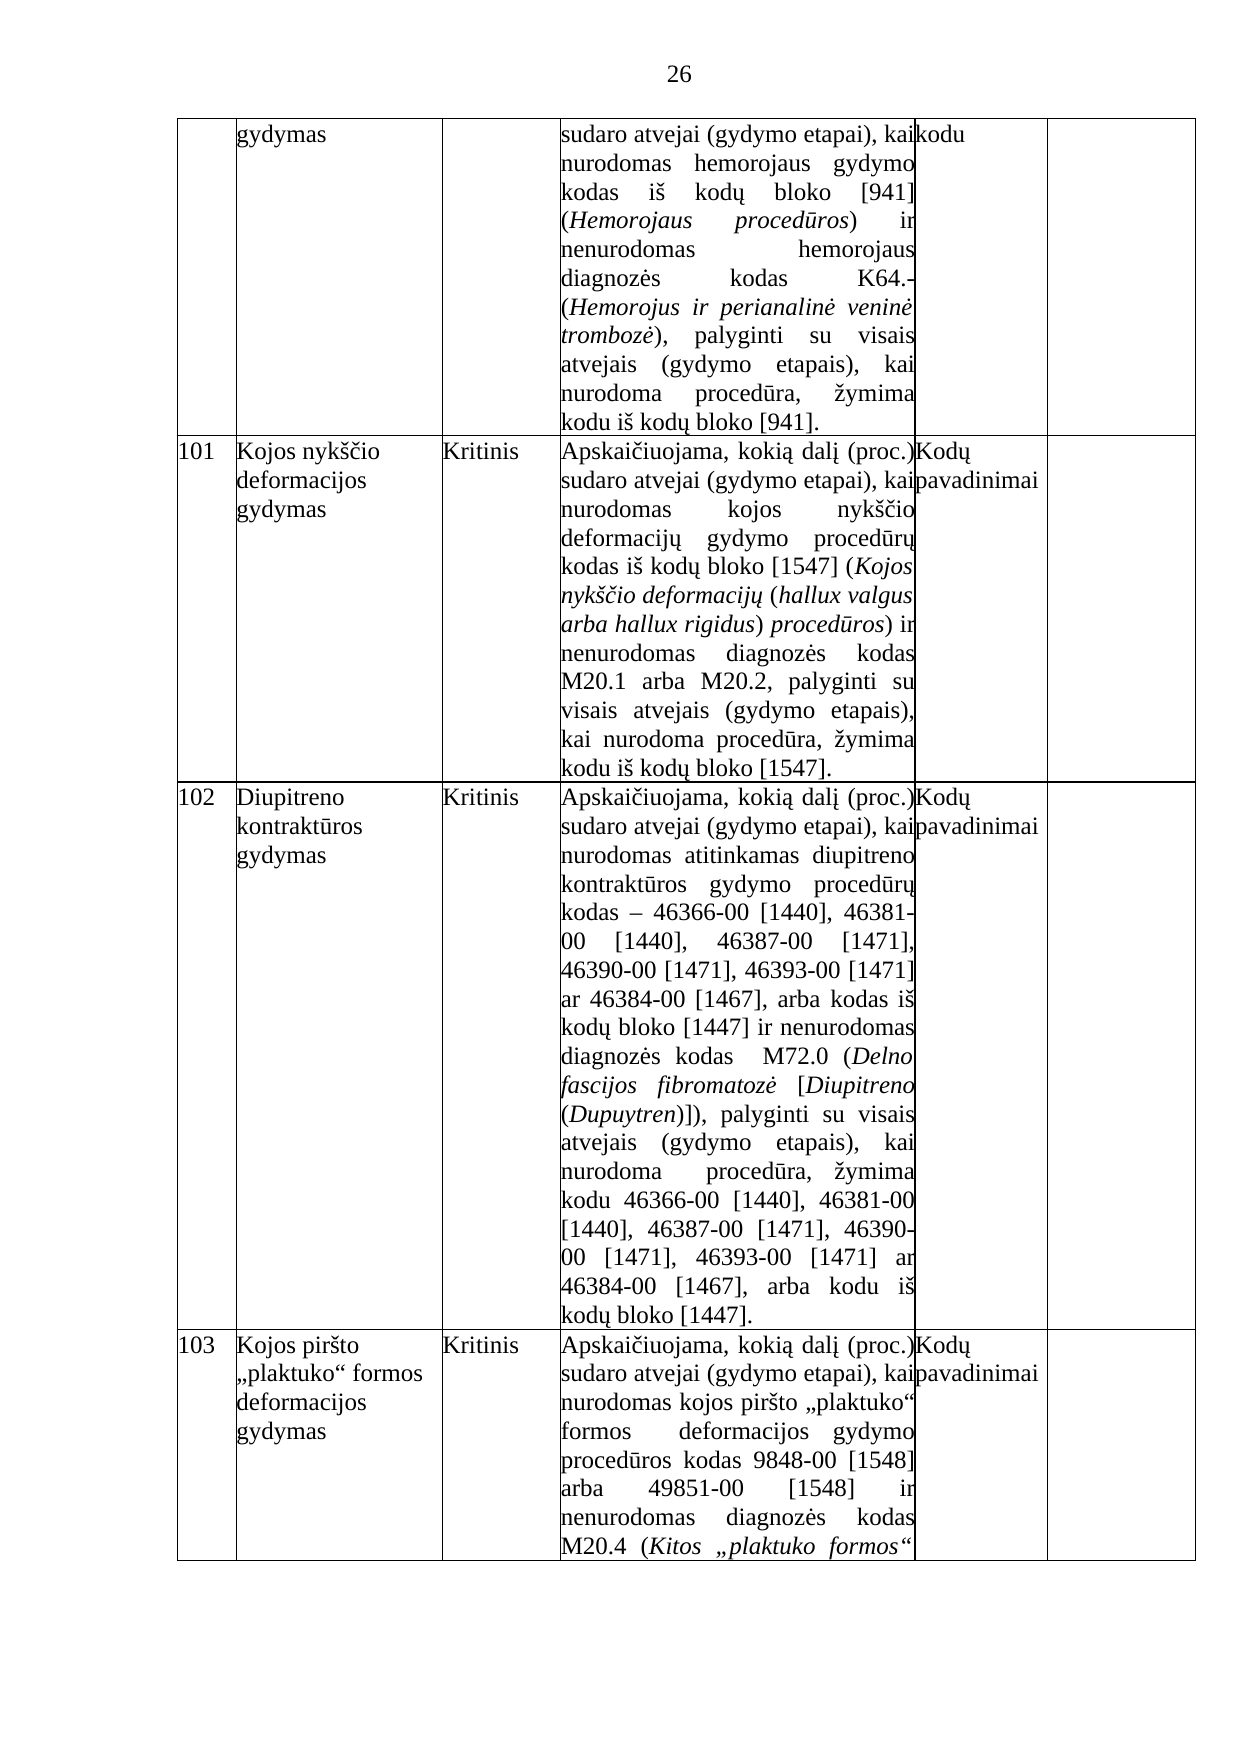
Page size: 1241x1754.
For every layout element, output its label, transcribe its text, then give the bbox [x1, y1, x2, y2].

table_cell [1048, 436, 1195, 781]
table_cell [1048, 119, 1195, 435]
table_cell 101 [178, 436, 236, 781]
table_cell Apskaičiuojama, kokią dalį (proc.) sudaro atvejai (gydymo etapai), kai nurodomas kojos nykščio deformacijų gydymo procedūrų kodas iš kodų bloko [1547] (Kojos nykščio deformacijų (hallux valgus arba hallux rigidus) procedūros) ir nenurodomas diagnozės kodas M20.1 arba M20.2, palyginti su visais atvejais (gydymo etapais), kai nurodoma procedūra, žymima kodu iš kodų bloko [1547]. [561, 436, 914, 781]
table_cell [443, 119, 560, 435]
table_cell Kodų pavadinimai [916, 1330, 1047, 1560]
table_cell Kodų pavadinimai [916, 436, 1047, 781]
table_cell Apskaičiuojama, kokią dalį (proc.) sudaro atvejai (gydymo etapai), kai nurodomas hemorojaus gydymo kodas iš kodų bloko [941] (Hemorojaus procedūros) ir nenurodomas hemorojaus diagnozės kodas K64.- (Hemorojus ir perianalinė veninė trombozė), palyginti su visais atvejais (gydymo etapais), kai nurodoma procedūra, žymima kodu iš kodų bloko [941]. [561, 119, 914, 435]
table_cell gydymas [237, 119, 442, 435]
table_cell Nuoroda po kodu [916, 119, 1047, 435]
table_cell 103 [178, 1330, 236, 1560]
table_cell Apskaičiuojama, kokią dalį (proc.) sudaro atvejai (gydymo etapai), kai nurodomas kojos piršto „plaktuko“ formos deformacijos gydymo procedūros kodas 9848-00 [1548] arba 49851-00 [1548] ir nenurodomas diagnozės kodas M20.4 (Kitos „plaktuko formos“ [561, 1330, 914, 1560]
table_cell Kodų pavadinimai [916, 783, 1047, 1329]
table_cell Kojos nykščio deformacijos gydymas [237, 436, 442, 781]
table_cell Kritinis [443, 783, 560, 1329]
table_cell Diupitreno kontraktūros gydymas [237, 783, 442, 1329]
table_cell Kritinis [443, 1330, 560, 1560]
table_cell Apskaičiuojama, kokią dalį (proc.) sudaro atvejai (gydymo etapai), kai nurodomas atitinkamas diupitreno kontraktūros gydymo procedūrų kodas – 46366-00 [1440], 46381-00 [1440], 46387-00 [1471], 46390-00 [1471], 46393-00 [1471] ar 46384-00 [1467], arba kodas iš kodų bloko [1447] ir nenurodomas diagnozės kodas M72.0 (Delno fascijos fibromatozė [Diupitreno (Dupuytren)]), palyginti su visais atvejais (gydymo etapais), kai nurodoma procedūra, žymima kodu 46366-00 [1440], 46381-00 [1440], 46387-00 [1471], 46390-00 [1471], 46393-00 [1471] ar 46384-00 [1467], arba kodu iš kodų bloko [1447]. [561, 783, 914, 1329]
table_cell Kritinis [443, 436, 560, 781]
table_cell [178, 119, 236, 435]
table_cell 102 [178, 783, 236, 1329]
table_cell [1048, 1330, 1195, 1560]
table_cell [1048, 783, 1195, 1329]
table_cell Kojos piršto „plaktuko“ formos deformacijos gydymas [237, 1330, 442, 1560]
